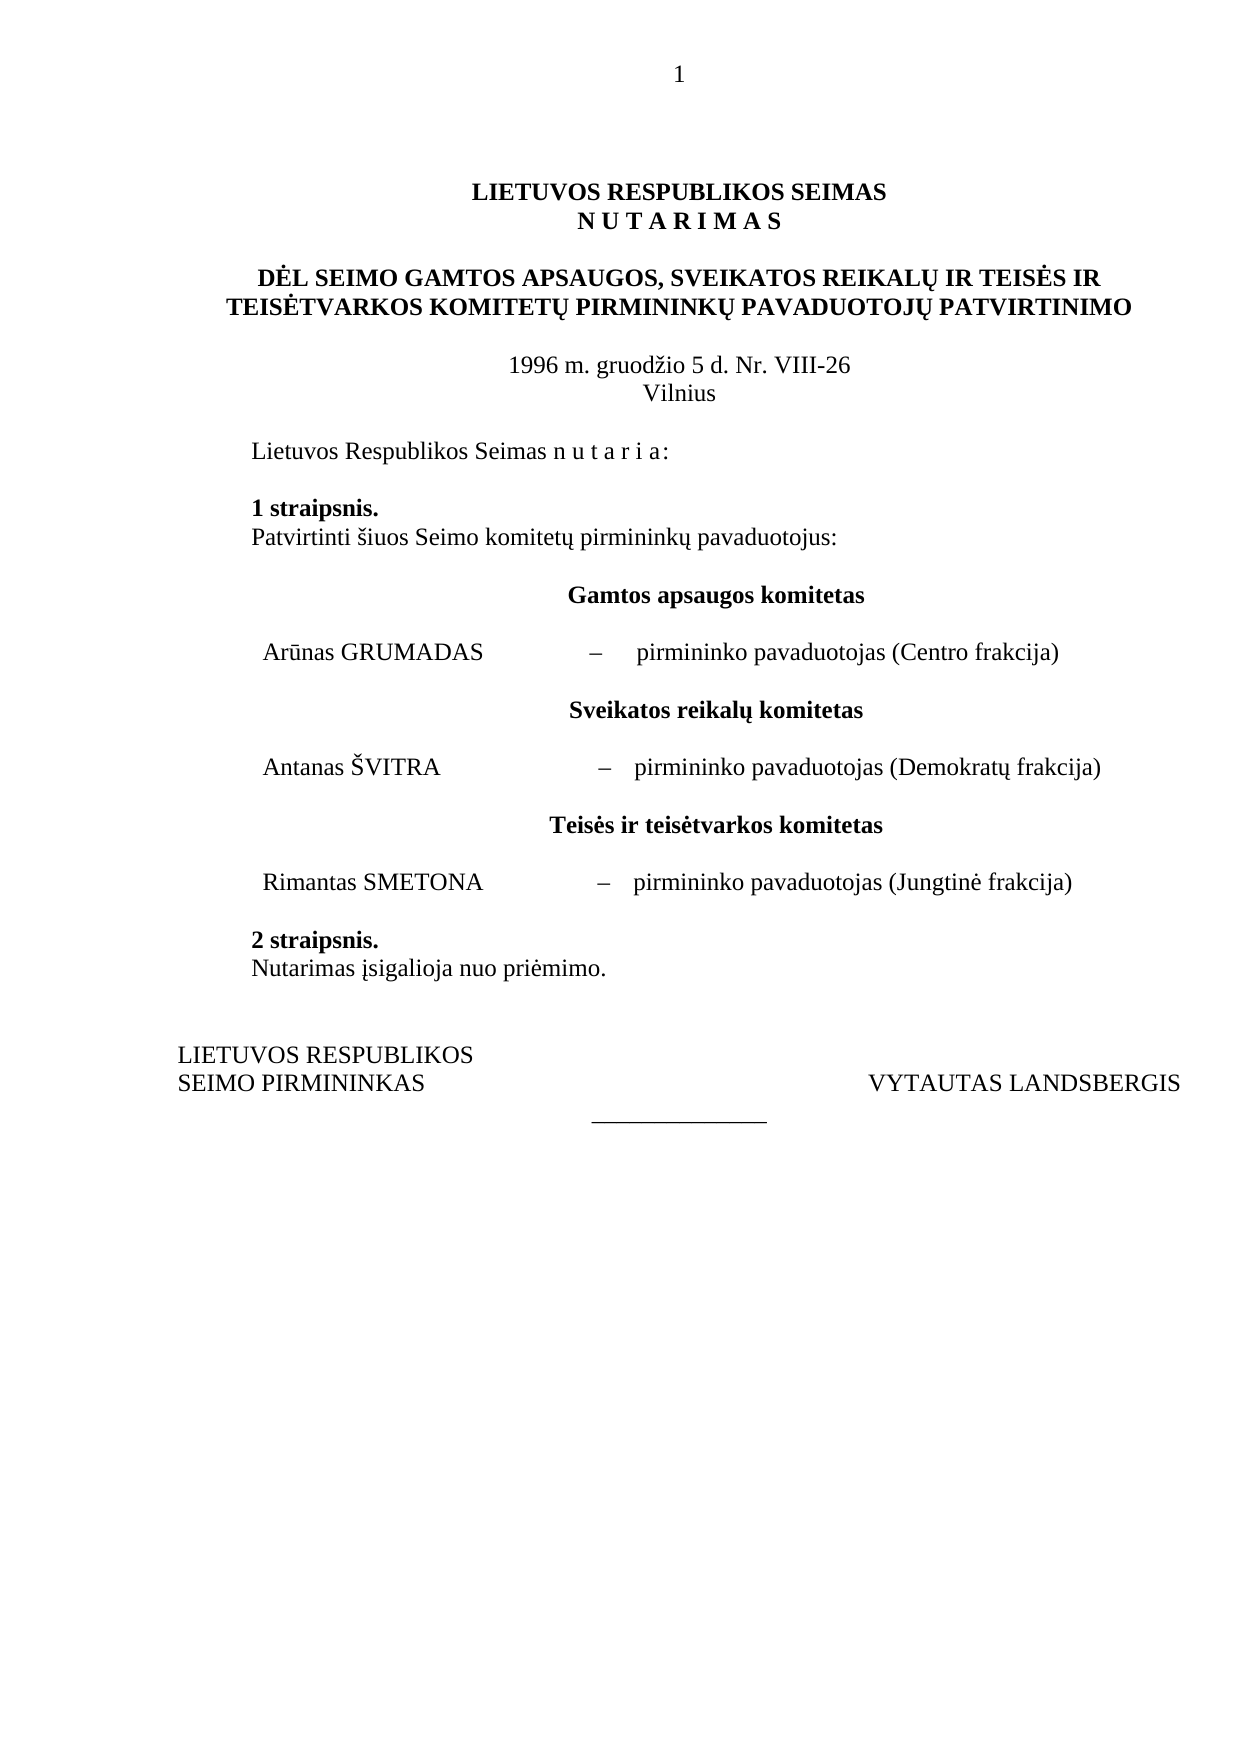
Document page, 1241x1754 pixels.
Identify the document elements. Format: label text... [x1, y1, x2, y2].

text Vilnius [177, 378, 1181, 407]
text N U T A R I M A S [177, 206, 1181, 235]
text ______________ [177, 1097, 1181, 1126]
text 1 straipsnis. [177, 493, 1181, 522]
text Nutarimas įsigalioja nuo priėmimo. [177, 953, 1181, 982]
text Gamtos apsaugos komitetas [177, 580, 1181, 608]
text Sveikatos reikalų komitetas [177, 695, 1181, 723]
text SEIMO PIRMININKAS VYTAUTAS LANDSBERGIS [177, 1068, 1181, 1097]
table_header Antanas ŠVITRA [177, 752, 587, 781]
table_header pirmininko pavaduotojas (Jungtinė frakcija) [622, 867, 1181, 896]
table_header – [587, 752, 623, 781]
table_header Rimantas SMETONA [177, 867, 586, 896]
table_header – [578, 637, 625, 666]
text DĖL SEIMO GAMTOS APSAUGOS, SVEIKATOS REIKALŲ IR TEISĖS IR TEISĖTVARKOS KOMITETŲ PIRMININKŲ PAVADUOTOJŲ PATVIRTINIMO [177, 263, 1181, 321]
table_header – [586, 867, 622, 896]
text Teisės ir teisėtvarkos komitetas [177, 810, 1181, 838]
text LIETUVOS RESPUBLIKOS SEIMAS [177, 177, 1181, 206]
text LIETUVOS RESPUBLIKOS [177, 1040, 1181, 1068]
table_header pirmininko pavaduotojas (Demokratų frakcija) [623, 752, 1181, 781]
text Patvirtinti šiuos Seimo komitetų pirmininkų pavaduotojus: [177, 522, 1181, 551]
text 1996 m. gruodžio 5 d. Nr. VIII-26 [177, 350, 1181, 378]
text Lietuvos Respublikos Seimas nutaria: [177, 436, 1181, 465]
table_header Arūnas GRUMADAS [177, 637, 578, 666]
table_header pirmininko pavaduotojas (Centro frakcija) [625, 637, 1181, 666]
text 2 straipsnis. [177, 925, 1181, 953]
